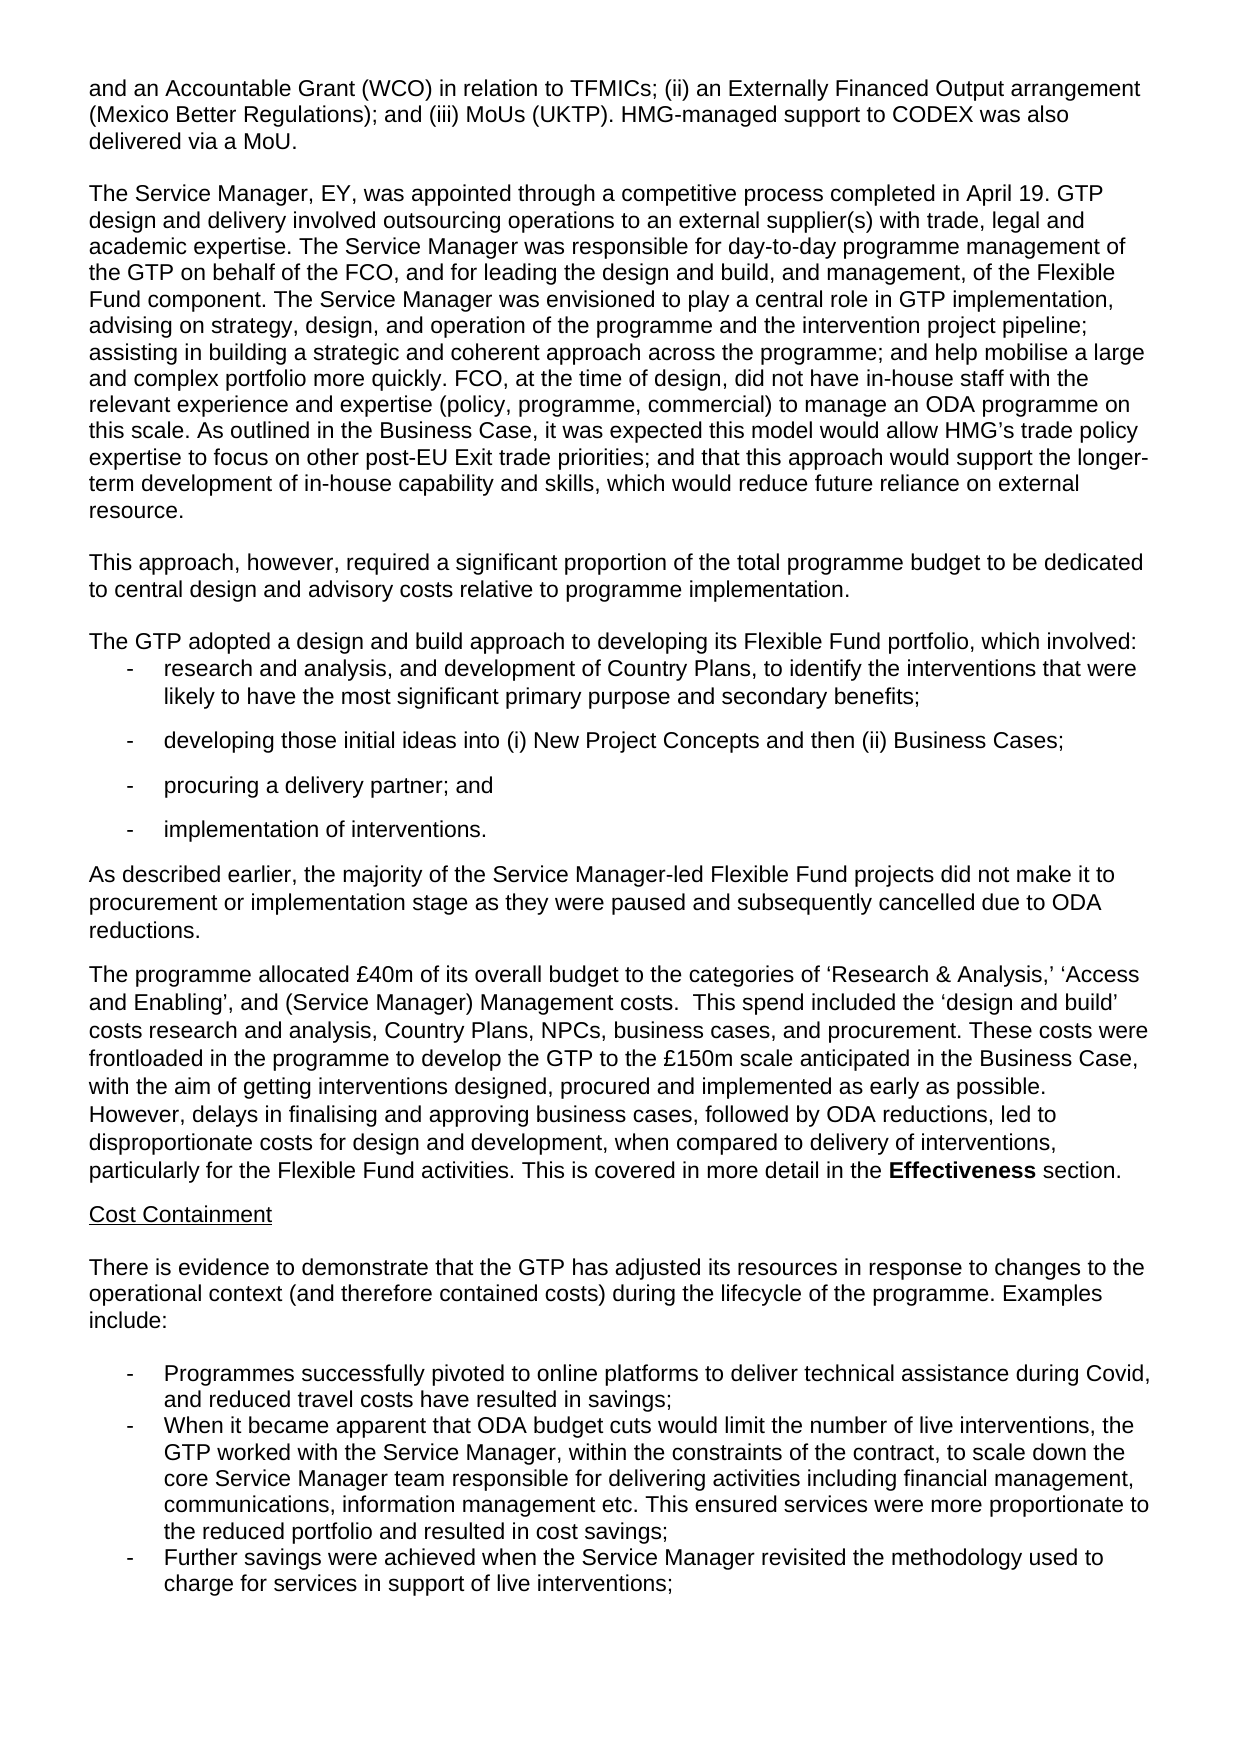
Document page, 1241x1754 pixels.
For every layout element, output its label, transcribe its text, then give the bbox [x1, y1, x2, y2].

list research and analysis, and development of Country Plans, to identify the interventions that were likely to have the most significant primary purpose and secondary benefits; [126, 655, 1152, 709]
text Cost Containment [89, 1201, 1152, 1228]
text There is evidence to demonstrate that the GTP has adjusted its resources in response to changes to the operational context (and therefore contained costs) during the lifecycle of the programme. Examples include: [89, 1254, 1152, 1333]
list Further savings were achieved when the Service Manager revisited the methodology used to charge for services in support of live interventions; [126, 1544, 1152, 1597]
list When it became apparent that ODA budget cuts would limit the number of live interventions, the GTP worked with the Service Manager, within the constraints of the contract, to scale down the core Service Manager team responsible for delivering activities including financial management, communications, information management etc. This ensured services were more proportionate to the reduced portfolio and resulted in cost savings; [126, 1412, 1152, 1544]
list developing those initial ideas into (i) New Project Concepts and then (ii) Business Cases; [126, 727, 1152, 753]
text As described earlier, the majority of the Service Manager-led Flexible Fund projects did not make it to procurement or implementation stage as they were paused and subsequently cancelled due to ODA reductions. [89, 861, 1152, 943]
list procuring a delivery partner; and [126, 772, 1152, 798]
list Programmes successfully pivoted to online platforms to deliver technical assistance during Covid, and reduced travel costs have resulted in savings; [126, 1359, 1152, 1412]
text The GTP adopted a design and build approach to developing its Flexible Fund portfolio, which involved: [89, 628, 1152, 655]
text The Service Manager, EY, was appointed through a competitive process completed in April 19. GTP design and delivery involved outsourcing operations to an external supplier(s) with trade, legal and academic expertise. The Service Manager was responsible for day-to-day programme management of the GTP on behalf of the FCO, and for leading the design and build, and management, of the Flexible Fund component. The Service Manager was envisioned to play a central role in GTP implementation, advising on strategy, design, and operation of the programme and the intervention project pipeline; assisting in building a strategic and coherent approach across the programme; and help mobilise a large and complex portfolio more quickly. FCO, at the time of design, did not have in-house staff with the relevant experience and expertise (policy, programme, commercial) to manage an ODA programme on this scale. As outlined in the Business Case, it was expected this model would allow HMG’s trade policy expertise to focus on other post-EU Exit trade priorities; and that this approach would support the longer-term development of in-house capability and skills, which would reduce future reliance on external resource. [89, 180, 1152, 523]
list implementation of interventions. [126, 816, 1152, 843]
text and an Accountable Grant (WCO) in relation to TFMICs; (ii) an Externally Financed Output arrangement (Mexico Better Regulations); and (iii) MoUs (UKTP). HMG-managed support to CODEX was also delivered via a MoU. [89, 75, 1152, 154]
text This approach, however, required a significant proportion of the total programme budget to be dedicated to central design and advisory costs relative to programme implementation. [89, 549, 1152, 602]
text The programme allocated £40m of its overall budget to the categories of ‘Research & Analysis,’ ‘Access and Enabling’, and (Service Manager) Management costs. This spend included the ‘design and build’ costs research and analysis, Country Plans, NPCs, business cases, and procurement. These costs were frontloaded in the programme to develop the GTP to the £150m scale anticipated in the Business Case, with the aim of getting interventions designed, procured and implemented as early as possible. However, delays in finalising and approving business cases, followed by ODA reductions, led to disproportionate costs for design and development, when compared to delivery of interventions, particularly for the Flexible Fund activities. This is covered in more detail in the Effectiveness section. [89, 961, 1152, 1183]
